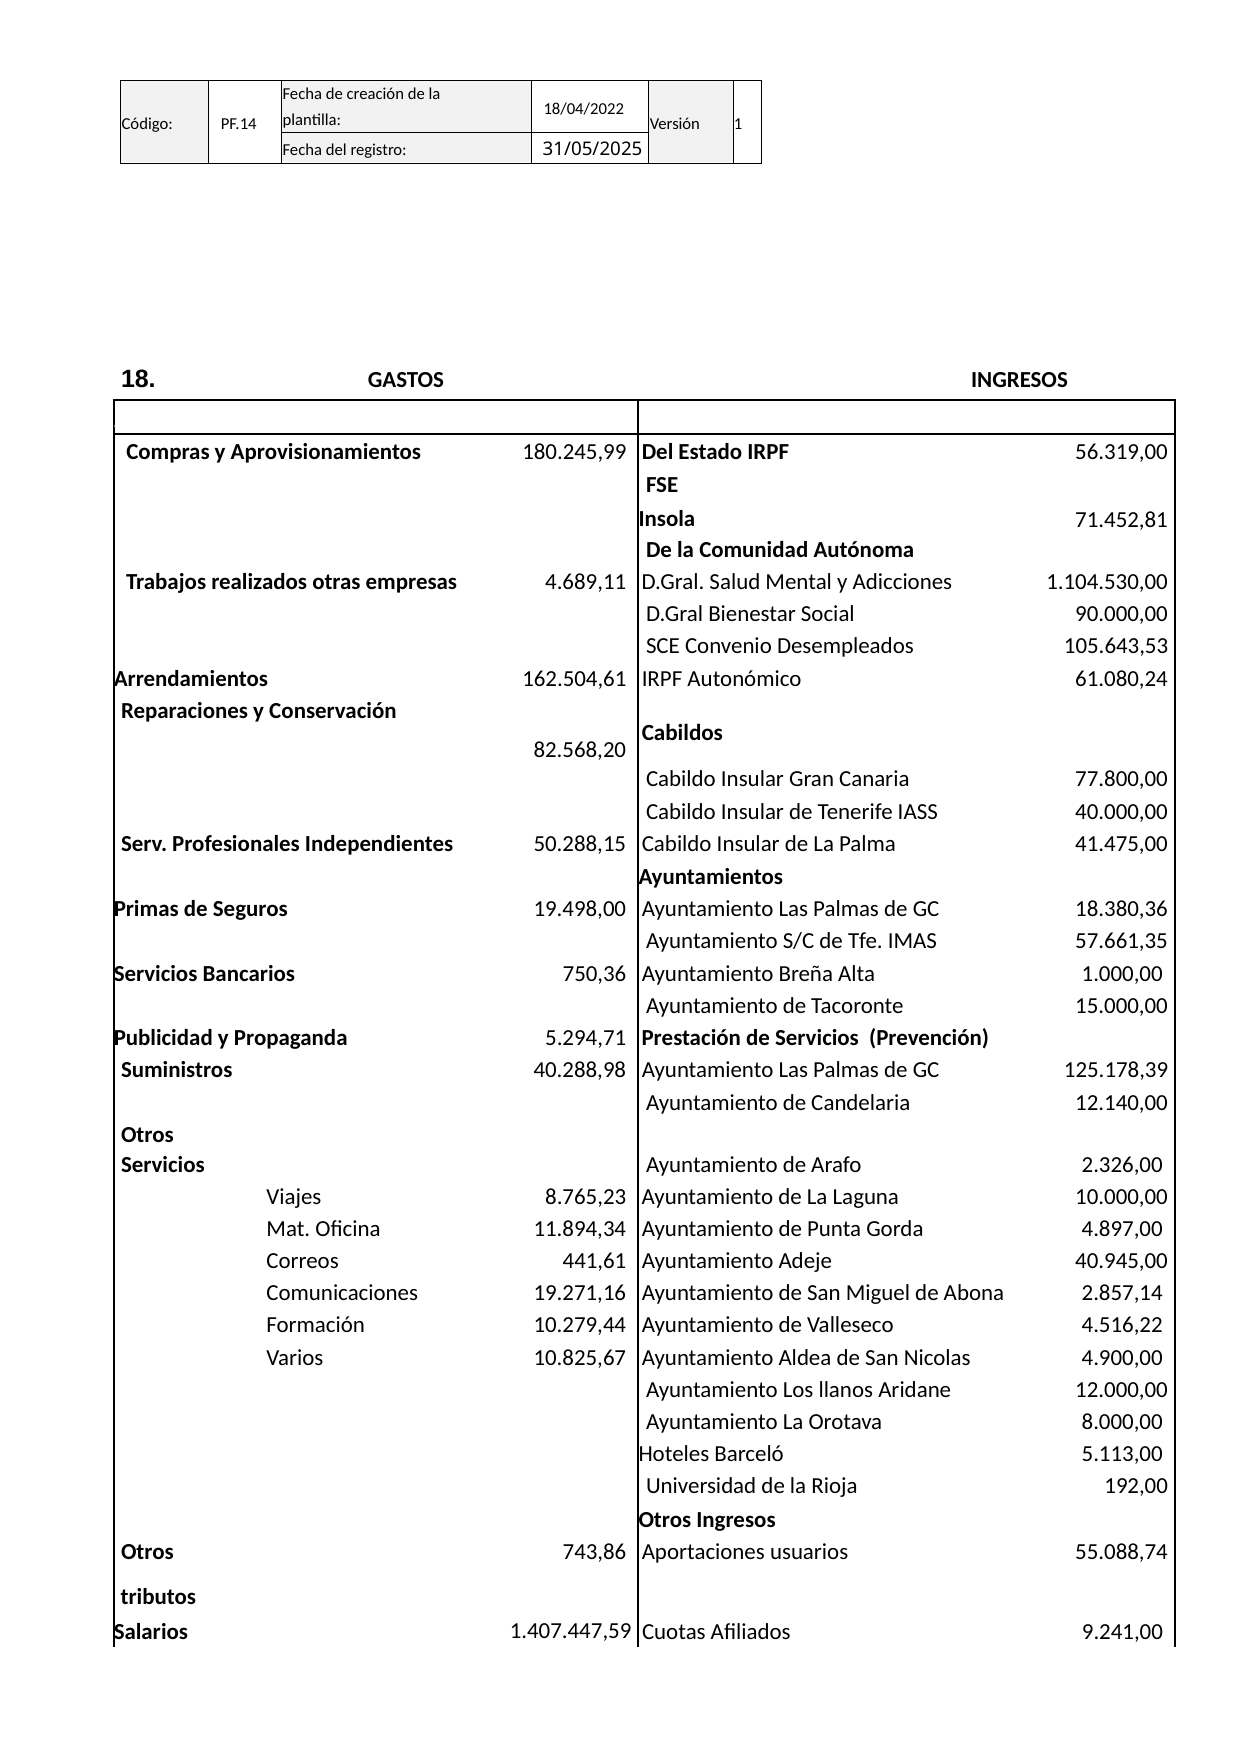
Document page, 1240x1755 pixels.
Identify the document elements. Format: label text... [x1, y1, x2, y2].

table_cell [115, 1437, 266, 1469]
table_cell Mat. Oficina [266, 1212, 494, 1244]
table_cell [115, 989, 494, 1021]
table_header INGRESOS [639, 401, 1022, 433]
table_cell [115, 1340, 266, 1372]
table_header gas [494, 401, 637, 433]
table_cell 750,36 [494, 956, 637, 988]
table_cell [266, 1053, 494, 1085]
table_cell [266, 1535, 494, 1579]
table_cell [115, 1244, 266, 1276]
table_cell [266, 1437, 494, 1469]
table_cell Universidad de la Rioja Otros Ingresos [639, 1469, 1022, 1535]
table_cell [266, 1405, 494, 1437]
table_cell 743,86 [494, 1535, 637, 1579]
table_cell Ayuntamiento de La Laguna [639, 1179, 1022, 1212]
table_cell 1.000,00 [1022, 956, 1174, 988]
table_cell Ayuntamiento Breña Alta [639, 956, 1022, 988]
table_cell [1022, 1021, 1174, 1053]
table_cell Otros [115, 1535, 266, 1579]
table_cell [115, 1405, 266, 1437]
table_cell 90.000,00 [1022, 597, 1174, 629]
table_cell [115, 1276, 266, 1308]
table_cell 61.080,24 [1022, 661, 1174, 693]
table_cell 192,00 [1022, 1469, 1174, 1535]
table_cell Cabildo Insular de Tenerife IASS [639, 794, 1022, 826]
table_cell Publicidad y Propaganda [115, 1021, 494, 1053]
table_cell [266, 1469, 494, 1535]
table_header [1022, 401, 1174, 433]
table_cell [494, 1117, 637, 1179]
table_cell [494, 597, 637, 629]
table_cell Ayuntamiento S/C de Tfe. IMAS [639, 924, 1022, 956]
table_cell Formación [266, 1308, 494, 1340]
table_cell [494, 629, 637, 661]
table_cell 5.294,71 [494, 1021, 637, 1053]
table_cell 18.380,36 [1022, 892, 1174, 924]
table_cell [115, 1085, 266, 1117]
table_cell 8.765,23 [494, 1179, 637, 1212]
table_cell 40.945,00 [1022, 1244, 1174, 1276]
table_cell Hoteles Barceló [639, 1437, 1022, 1469]
table_cell D.Gral Bienestar Social [639, 597, 1022, 629]
table_cell 71.452,81 [1022, 467, 1174, 564]
table_cell [115, 1469, 266, 1535]
table_cell 10.825,67 [494, 1340, 637, 1372]
table_cell Ayuntamiento Los llanos Aridane [639, 1373, 1022, 1405]
table_cell [115, 924, 494, 956]
table_cell Aportaciones usuarios [639, 1535, 1022, 1579]
table_cell [494, 467, 637, 564]
table_cell [115, 597, 494, 629]
table_cell 50.288,15 [494, 826, 637, 892]
table_cell Ayuntamiento Aldea de San Nicolas [639, 1340, 1022, 1372]
table_cell 1.407.447,59 [401, 1580, 637, 1647]
table_cell [115, 629, 494, 661]
table_cell 162.504,61 [494, 661, 637, 693]
table_cell [494, 989, 637, 1021]
table_cell Ayuntamiento de Punta Gorda [639, 1212, 1022, 1244]
table_cell [494, 1437, 637, 1469]
table_cell [115, 1373, 266, 1405]
table_cell Otros Servicios [115, 1117, 266, 1179]
table_cell 56.319,00 [1022, 435, 1174, 467]
table_cell Del Estado IRPF [639, 435, 1022, 467]
table_cell D.Gral. Salud Mental y Adicciones [639, 565, 1022, 597]
table_cell 2.326,00 [1022, 1117, 1174, 1179]
table_cell 40.000,00 [1022, 794, 1174, 826]
table_cell Comunicaciones [266, 1276, 494, 1308]
table_cell Primas de Seguros [115, 892, 494, 924]
table_cell 41.475,00 [1022, 826, 1174, 892]
table_cell 12.140,00 [1022, 1085, 1174, 1117]
table_cell [494, 924, 637, 956]
table_cell [115, 1179, 266, 1212]
table_cell 15.000,00 [1022, 989, 1174, 1021]
table_cell Viajes [266, 1179, 494, 1212]
table_cell [494, 1405, 637, 1437]
table_cell Serv. Profesionales Independientes [115, 826, 494, 892]
table_cell Ayuntamiento Las Palmas de GC [639, 1053, 1022, 1085]
table_cell 4.900,00 [1022, 1340, 1174, 1372]
table_cell 2.857,14 [1022, 1276, 1174, 1308]
table_cell 4.516,22 [1022, 1308, 1174, 1340]
table_cell 82.568,20 [494, 693, 637, 794]
table_cell 57.661,35 [1022, 924, 1174, 956]
table_cell Ayuntamiento de Arafo [639, 1117, 1022, 1179]
table_cell Cuotas Afiliados [639, 1580, 1036, 1647]
table_cell Trabajos realizados otras empresas [115, 565, 494, 597]
table_cell [266, 1085, 494, 1117]
table_cell Arrendamientos [115, 661, 494, 693]
table_cell 4.689,11 [494, 565, 637, 597]
table_cell 125.178,39 [1022, 1053, 1174, 1085]
table_cell 9.241,00 [1036, 1580, 1174, 1647]
table_cell 4.897,00 [1022, 1212, 1174, 1244]
table_cell Servicios Bancarios [115, 956, 494, 988]
table_cell Cabildo Insular de La Palma Ayuntamientos [639, 826, 1022, 892]
table_cell 19.271,16 [494, 1276, 637, 1308]
table_cell [115, 467, 494, 564]
table_cell tributos Salarios [115, 1580, 401, 1647]
table_cell [494, 1085, 637, 1117]
table_cell [266, 1117, 494, 1179]
table_cell 55.088,74 [1022, 1535, 1174, 1579]
table_cell Cabildos Cabildo Insular Gran Canaria [639, 693, 1022, 794]
table_cell 12.000,00 [1022, 1373, 1174, 1405]
table_cell Correos [266, 1244, 494, 1276]
table_header gastos gas gas [115, 401, 494, 433]
table_cell 8.000,00 [1022, 1405, 1174, 1437]
table_cell Suministros [115, 1053, 266, 1085]
table_cell 40.288,98 [494, 1053, 637, 1085]
table_cell Compras y Aprovisionamientos [115, 435, 494, 467]
table_cell Ayuntamiento de Tacoronte [639, 989, 1022, 1021]
table_cell Ayuntamiento Las Palmas de GC [639, 892, 1022, 924]
table_cell 5.113,00 [1022, 1437, 1174, 1469]
table_cell [266, 1373, 494, 1405]
table_cell [115, 794, 494, 826]
table_cell 10.000,00 [1022, 1179, 1174, 1212]
table_cell 10.279,44 [494, 1308, 637, 1340]
table_cell 105.643,53 [1022, 629, 1174, 661]
table_cell SCE Convenio Desempleados [639, 629, 1022, 661]
table_cell Ayuntamiento de Valleseco [639, 1308, 1022, 1340]
table_cell [494, 1373, 637, 1405]
table_cell Ayuntamiento de Candelaria [639, 1085, 1022, 1117]
table_cell FSE Insola De la Comunidad Autónoma [639, 467, 1022, 564]
table_cell 441,61 [494, 1244, 637, 1276]
subtitle GASTOS INGRESOS [121, 351, 1178, 396]
table_cell 11.894,34 [494, 1212, 637, 1244]
table_cell [494, 794, 637, 826]
table_cell Ayuntamiento de San Miguel de Abona [639, 1276, 1022, 1308]
table_cell 77.800,00 [1022, 693, 1174, 794]
table_cell Ayuntamiento Adeje [639, 1244, 1022, 1276]
table_cell 19.498,00 [494, 892, 637, 924]
table_cell Ayuntamiento La Orotava [639, 1405, 1022, 1437]
table_cell Reparaciones y Conservación [115, 693, 494, 794]
table_cell Varios [266, 1340, 494, 1372]
table_cell Prestación de Servicios (Prevención) [639, 1021, 1022, 1053]
table_cell [494, 1469, 637, 1535]
table_cell [115, 1308, 266, 1340]
table_cell [115, 1212, 266, 1244]
table_cell 1.104.530,00 [1022, 565, 1174, 597]
table_cell 180.245,99 [494, 435, 637, 467]
table_cell IRPF Autonómico [639, 661, 1022, 693]
